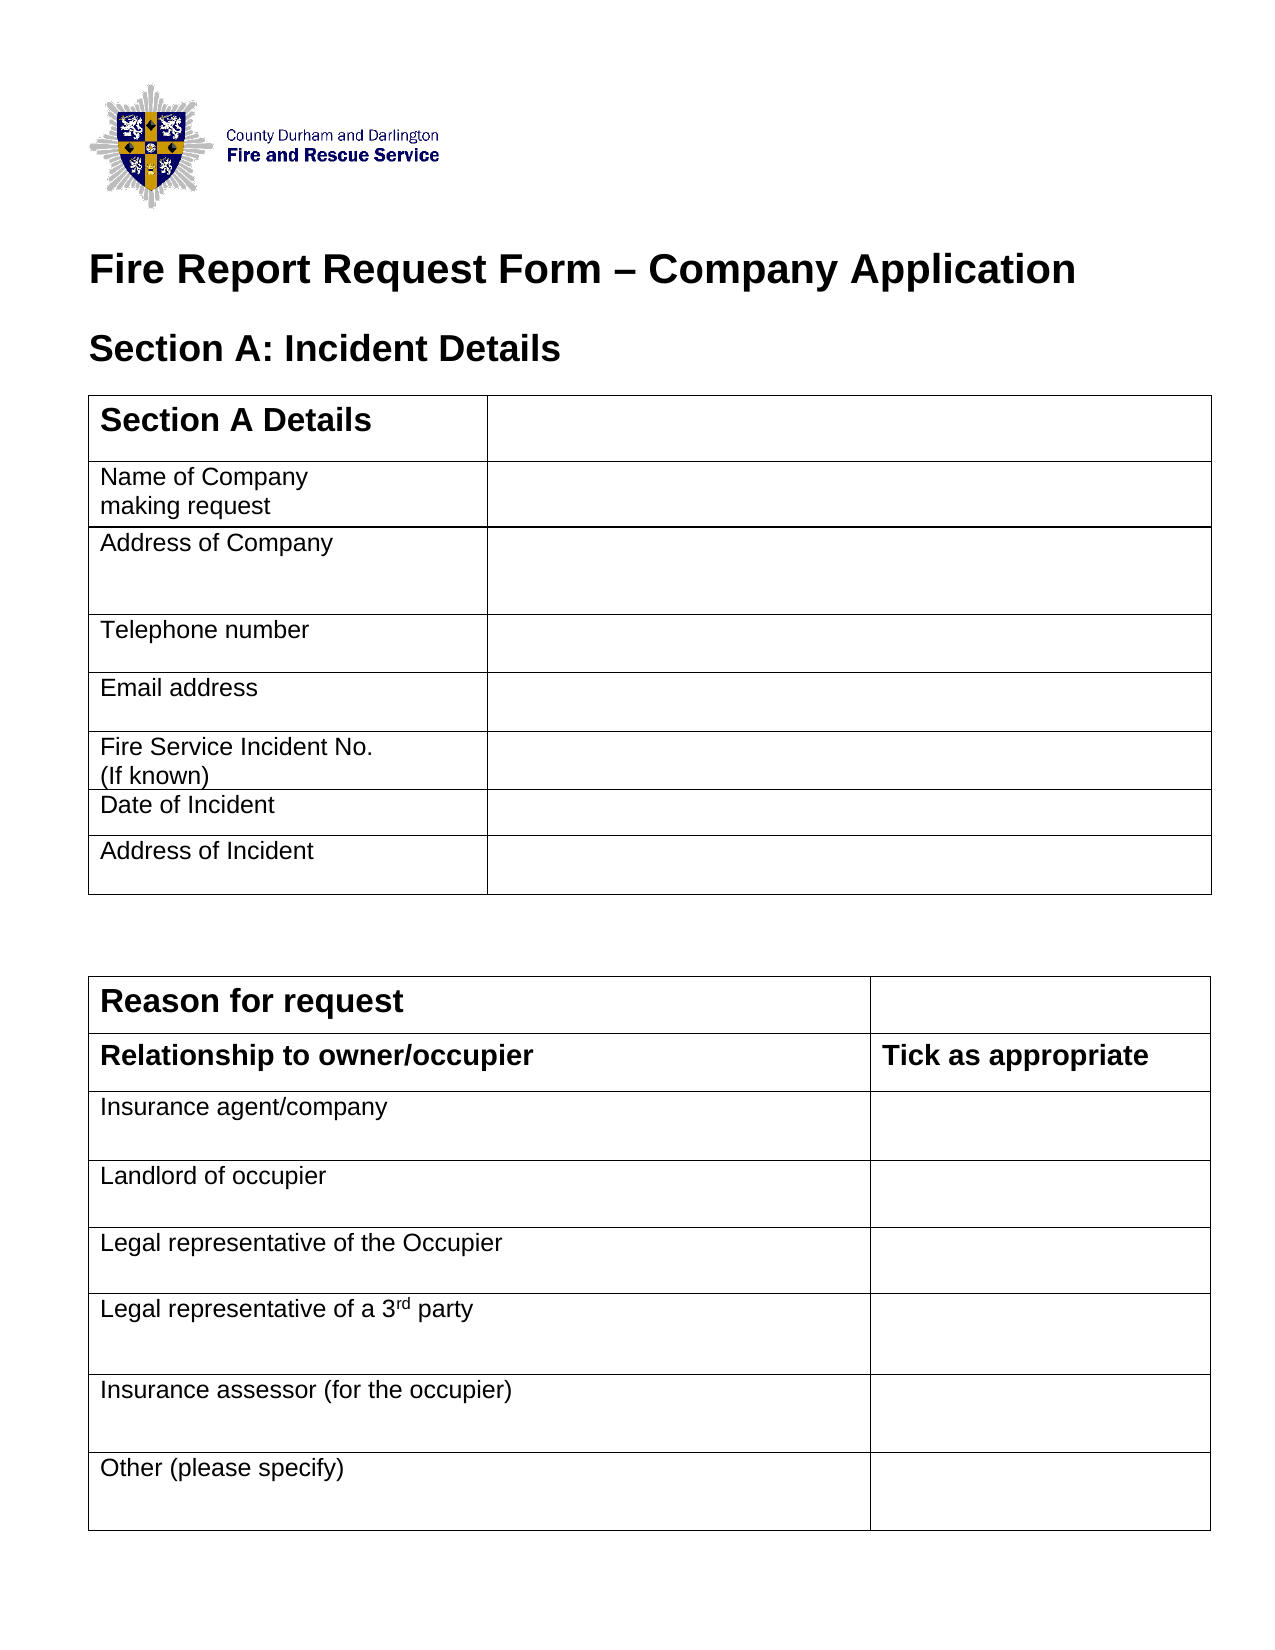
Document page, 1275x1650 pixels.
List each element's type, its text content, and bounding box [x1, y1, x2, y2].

table_cell Relationship to owner/occupier [89, 1034, 870, 1091]
table_cell [871, 1092, 1210, 1160]
table_cell [488, 732, 1211, 789]
table_cell Date of Incident [89, 790, 487, 835]
table_cell [488, 790, 1211, 835]
table_cell [488, 836, 1211, 894]
table_cell [488, 528, 1211, 614]
table_cell Legal representative of a 3rd party [89, 1294, 870, 1373]
table_cell Address of Company [89, 528, 487, 614]
table_cell Tick as appropriate [871, 1034, 1210, 1091]
table_cell [488, 673, 1211, 731]
table_cell Insurance agent/company [89, 1092, 870, 1160]
table_cell [488, 462, 1211, 526]
table_cell Landlord of occupier [89, 1161, 870, 1227]
subtitle Section A: Incident Details [88, 326, 1125, 369]
table_cell Name of Company making request [89, 462, 487, 526]
table_cell [488, 615, 1211, 672]
table_header Reason for request [89, 977, 870, 1033]
table_header [871, 977, 1210, 1033]
subtitle Fire Report Request Form – Company Application [88, 244, 1125, 292]
table_cell [871, 1228, 1210, 1293]
table_cell [871, 1453, 1210, 1529]
table_header Section A Details [89, 396, 487, 461]
table_cell Telephone number [89, 615, 487, 672]
table_cell Fire Service Incident No. (If known) [89, 732, 487, 789]
table_cell [871, 1375, 1210, 1452]
table_cell [871, 1294, 1210, 1373]
table_cell Legal representative of the Occupier [89, 1228, 870, 1293]
table_cell Other (please specify) [89, 1453, 870, 1529]
table_cell Email address [89, 673, 487, 731]
table_cell Address of Incident [89, 836, 487, 894]
table_header [488, 396, 1211, 461]
table_cell [871, 1161, 1210, 1227]
table_cell Insurance assessor (for the occupier) [89, 1375, 870, 1452]
